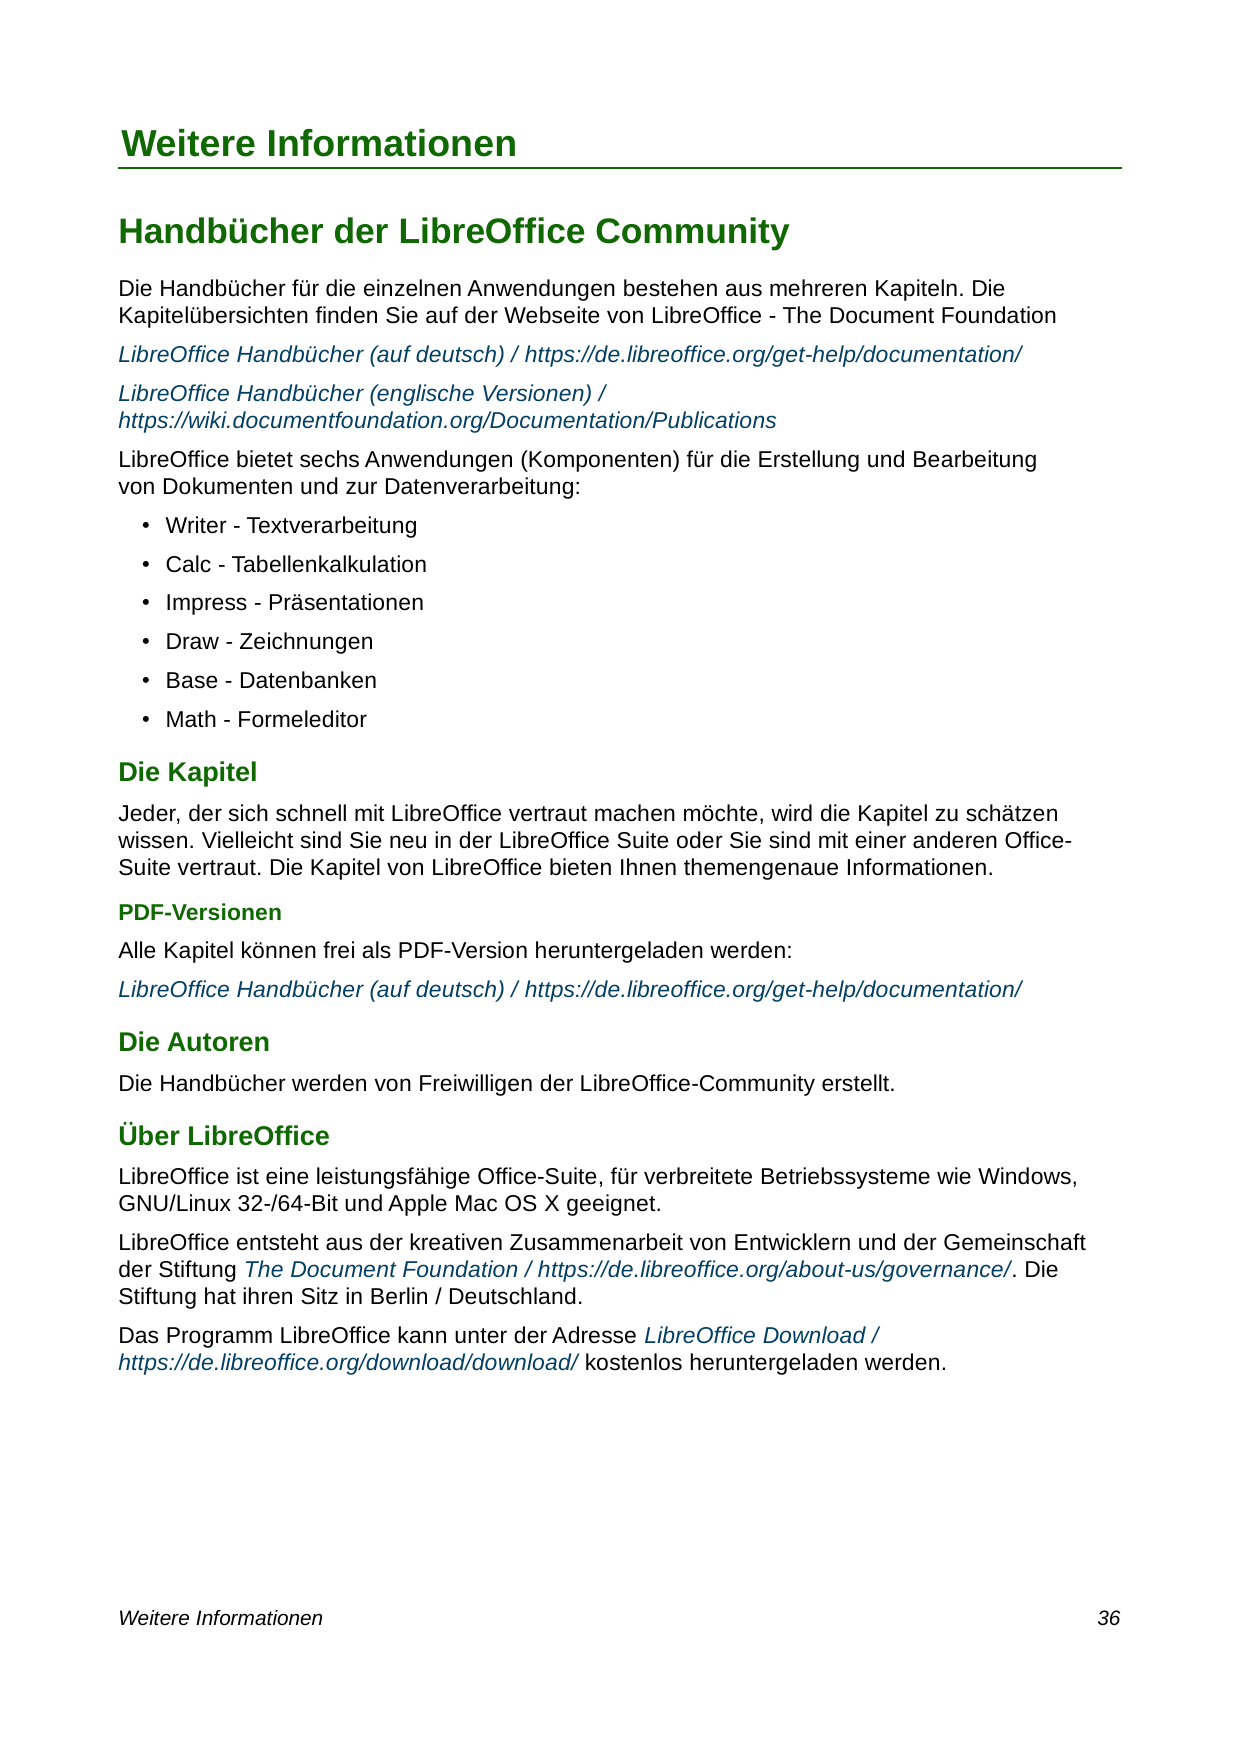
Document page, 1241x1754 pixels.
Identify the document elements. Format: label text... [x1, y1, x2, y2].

text Die Handbücher werden von Freiwilligen der LibreOffice-Community erstellt. [118, 1069, 1122, 1096]
text LibreOffice ist eine leistungsfähige Office-Suite, für verbreitete Betriebssysteme wie Windows, GNU/Linux 32-/64-Bit und Apple Mac OS X geeignet. [118, 1163, 1122, 1217]
list Impress - Präsentationen [142, 589, 1122, 616]
text LibreOffice entsteht aus der kreativen Zusammenarbeit von Entwicklern und der Gemeinschaft der Stiftung The Document Foundation / https://de.libreoffice.org/about-us/governance/. Die Stiftung hat ihren Sitz in Berlin / Deutschland. [118, 1228, 1122, 1310]
text LibreOffice Handbücher (englische Versionen) / https://wiki.documentfoundation.org/Documentation/Publications [118, 379, 1122, 433]
text Die Handbücher für die einzelnen Anwendungen bestehen aus mehreren Kapiteln. Die Kapitelübersichten finden Sie auf der Webseite von LibreOffice - The Document Foundation [118, 274, 1122, 328]
text Das Programm LibreOffice kann unter der Adresse LibreOffice Download / https://de.libreoffice.org/download/download/ kostenlos heruntergeladen werden. [118, 1322, 1122, 1376]
subtitle Die Autoren [118, 1026, 1122, 1057]
text LibreOffice Handbücher (auf deutsch) / https://de.libreoffice.org/get-help/documentation/ [118, 340, 1122, 367]
subtitle PDF-Versionen [118, 898, 1122, 925]
list Calc - Tabellenkalkulation [142, 550, 1122, 577]
text LibreOffice Handbücher (auf deutsch) / https://de.libreoffice.org/get-help/documentation/ [118, 976, 1122, 1003]
subtitle Weitere Informationen [118, 118, 1122, 167]
text Jeder, der sich schnell mit LibreOffice vertraut machen möchte, wird die Kapitel zu schätzen wissen. Vielleicht sind Sie neu in der LibreOffice Suite oder Sie sind mit einer anderen Office-Suite vertraut. Die Kapitel von LibreOffice bieten Ihnen themengenaue Informationen. [118, 799, 1122, 880]
subtitle Die Kapitel [118, 756, 1122, 787]
subtitle Handbücher der LibreOffice Community [118, 210, 1122, 251]
list Draw - Zeichnungen [142, 628, 1122, 655]
text LibreOffice bietet sechs Anwendungen (Komponenten) für die Erstellung und Bearbeitung von Dokumenten und zur Datenverarbeitung: [118, 445, 1122, 499]
subtitle Über LibreOffice [118, 1120, 1122, 1151]
list Writer - Textverarbeitung [142, 511, 1122, 538]
list Base - Datenbanken [142, 666, 1122, 693]
list Math - Formeleditor [142, 705, 1122, 732]
text Alle Kapitel können frei als PDF-Version heruntergeladen werden: [118, 937, 1122, 964]
